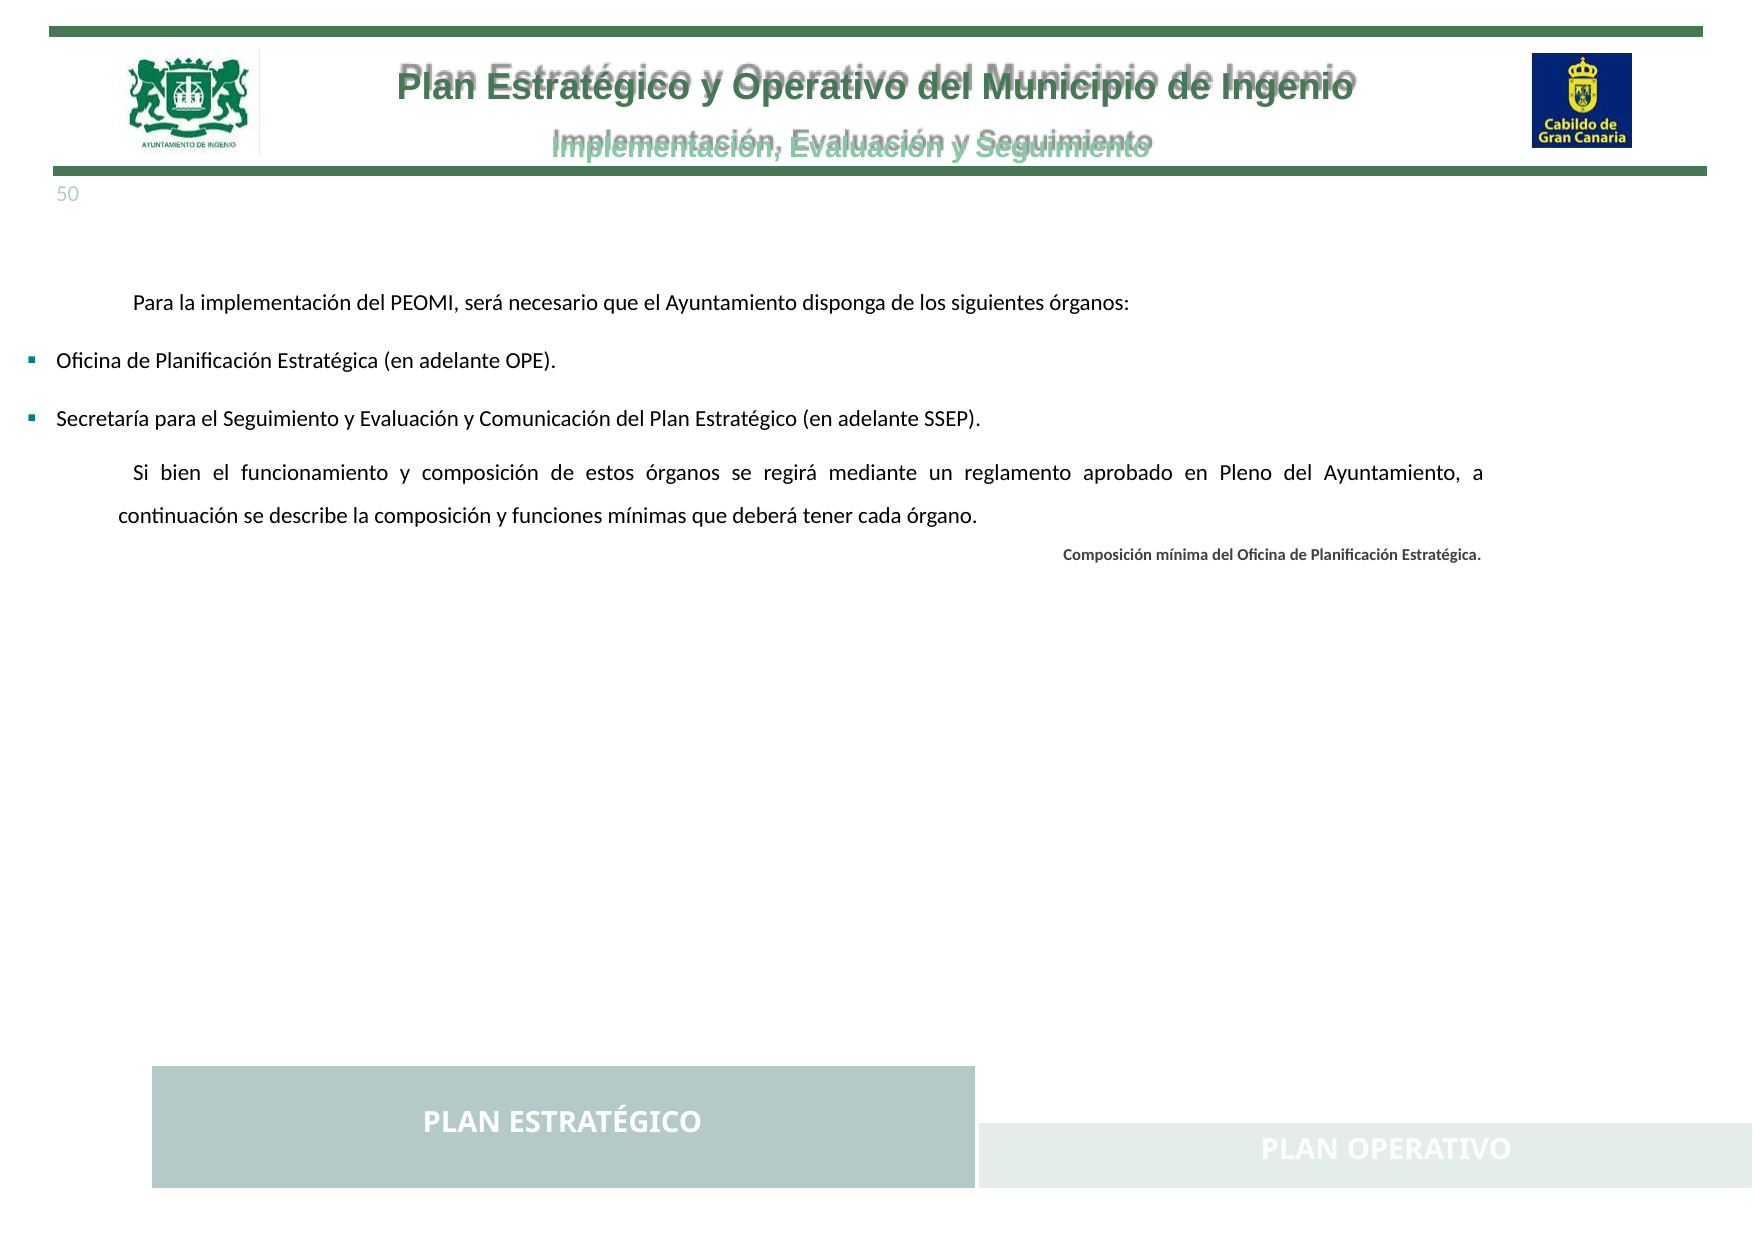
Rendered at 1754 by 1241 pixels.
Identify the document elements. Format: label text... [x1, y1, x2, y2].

text Si bien el funcionamiento y composición de estos órganos se regirá mediante un reglamento aprobado en Pleno del Ayuntamiento, a continuación se describe la composición y funciones mínimas que deberá tener cada órgano. [118, 458, 1485, 529]
text 50 [56, 176, 1485, 207]
list Secretaría para el Seguimiento y Evaluación y Comunicación del Plan Estratégico (en adelante SSEP). [26, 404, 1485, 432]
list Oficina de Planificación Estratégica (en adelante OPE). [26, 346, 1485, 374]
text [56, 150, 1485, 166]
text Composición mínima del Oficina de Planificación Estratégica. [56, 544, 1485, 565]
text Para la implementación del PEOMI, será necesario que el Ayuntamiento disponga de los siguientes órganos: [118, 288, 1485, 317]
